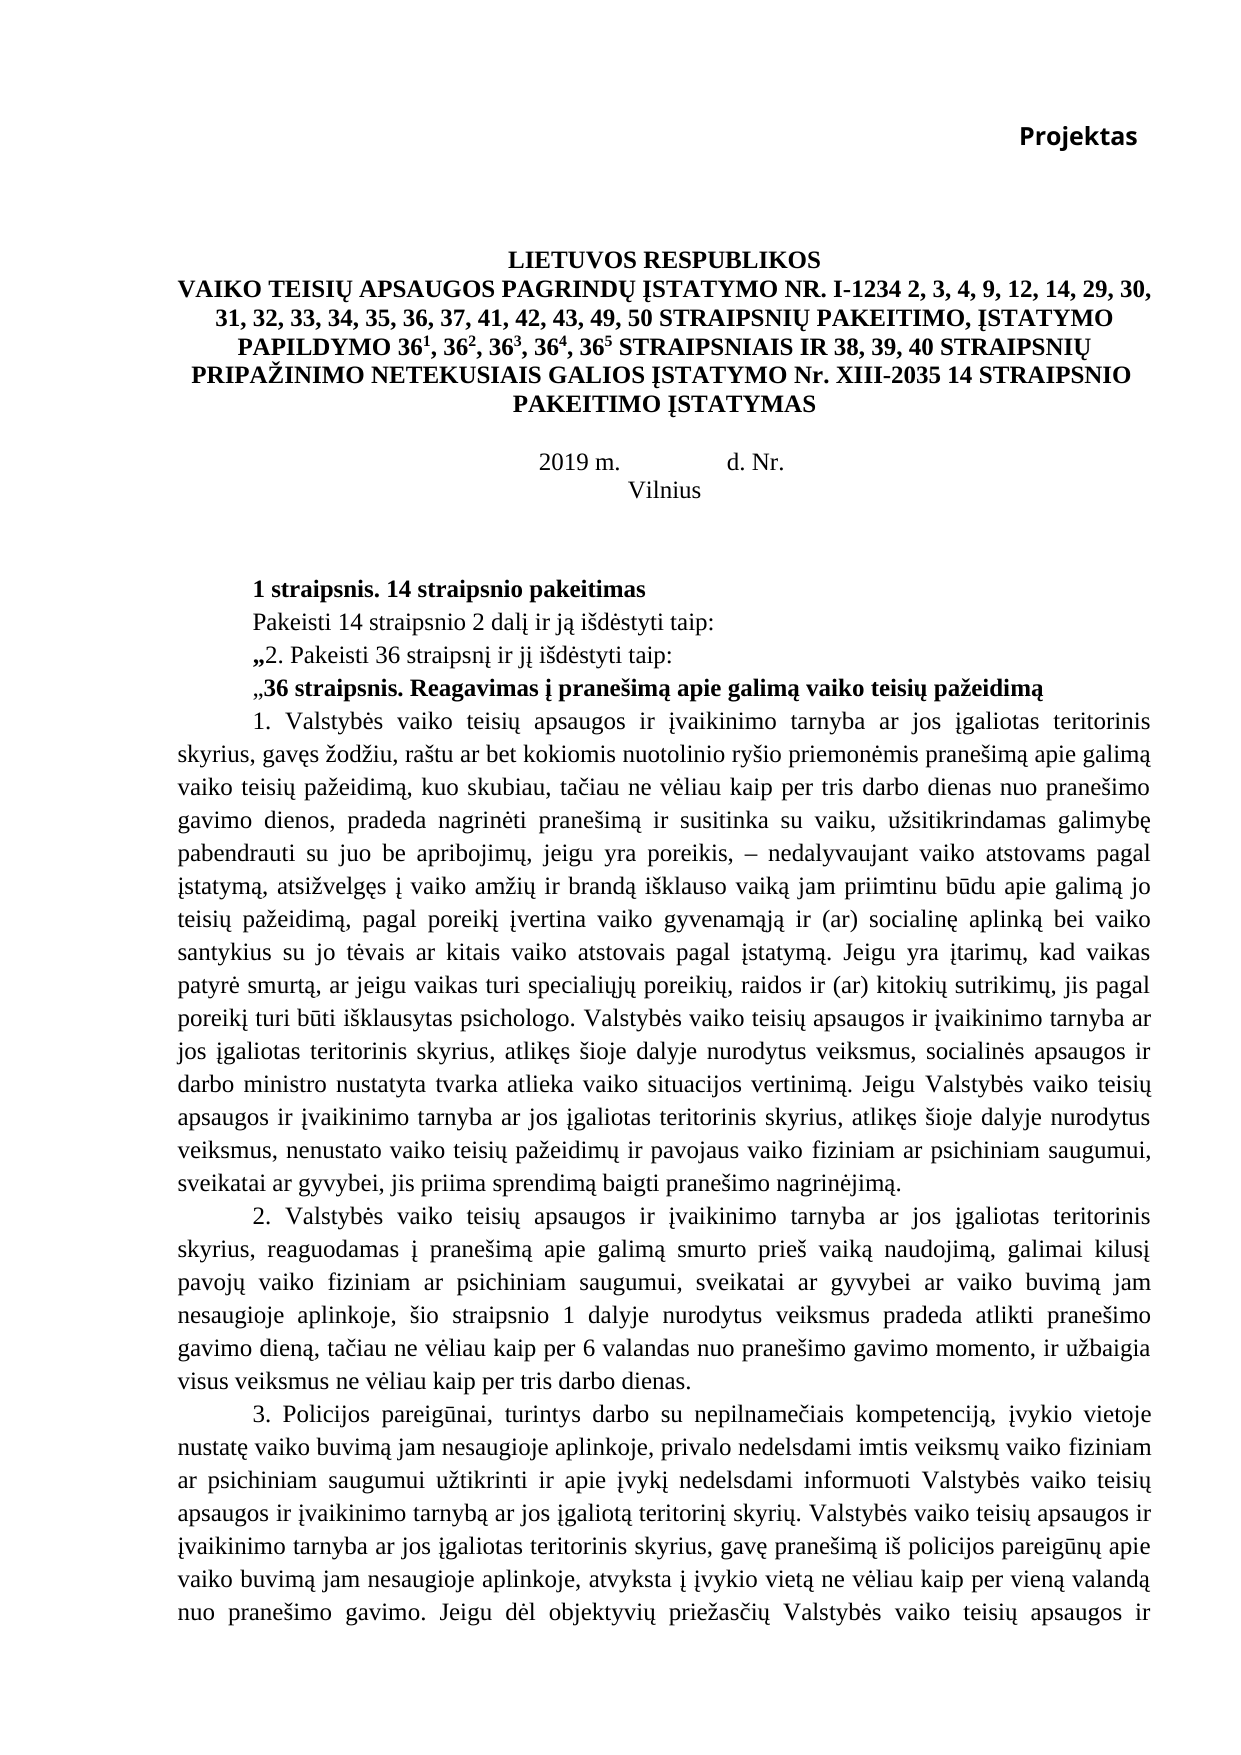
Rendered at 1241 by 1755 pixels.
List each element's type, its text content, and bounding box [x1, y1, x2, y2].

text 2019 m. d. Nr. [177, 447, 1152, 476]
text Projektas [177, 118, 1152, 152]
text 1. Valstybės vaiko teisių apsaugos ir įvaikinimo tarnyba ar jos įgaliotas teritorinis skyrius, gavęs žodžiu, raštu ar bet kokiomis nuotolinio ryšio priemonėmis pranešimą apie galimą vaiko teisių pažeidimą, kuo skubiau, tačiau ne vėliau kaip per tris darbo dienas nuo pranešimo gavimo dienos, pradeda nagrinėti pranešimą ir susitinka su vaiku, užsitikrindamas galimybę pabendrauti su juo be apribojimų, jeigu yra poreikis, – nedalyvaujant vaiko atstovams pagal įstatymą, atsižvelgęs į vaiko amžių ir brandą išklauso vaiką jam priimtinu būdu apie galimą jo teisių pažeidimą, pagal poreikį įvertina vaiko gyvenamąją ir (ar) socialinę aplinką bei vaiko santykius su jo tėvais ar kitais vaiko atstovais pagal įstatymą. Jeigu yra įtarimų, kad vaikas patyrė smurtą, ar jeigu vaikas turi specialiųjų poreikių, raidos ir (ar) kitokių sutrikimų, jis pagal poreikį turi būti išklausytas psichologo. Valstybės vaiko teisių apsaugos ir įvaikinimo tarnyba ar jos įgaliotas teritorinis skyrius, atlikęs šioje dalyje nurodytus veiksmus, socialinės apsaugos ir darbo ministro nustatyta tvarka atlieka vaiko situacijos vertinimą. Jeigu Valstybės vaiko teisių apsaugos ir įvaikinimo tarnyba ar jos įgaliotas teritorinis skyrius, atlikęs šioje dalyje nurodytus veiksmus, nenustato vaiko teisių pažeidimų ir pavojaus vaiko fiziniam ar psichiniam saugumui, sveikatai ar gyvybei, jis priima sprendimą baigti pranešimo nagrinėjimą. [177, 706, 1152, 1197]
text „36 straipsnis. Reagavimas į pranešimą apie galimą vaiko teisių pažeidimą [177, 673, 1152, 702]
text Pakeisti 14 straipsnio 2 dalį ir ją išdėstyti taip: [177, 607, 1152, 636]
text 1 straipsnis. 14 straipsnio pakeitimas [177, 574, 1152, 603]
text 2. Valstybės vaiko teisių apsaugos ir įvaikinimo tarnyba ar jos įgaliotas teritorinis skyrius, reaguodamas į pranešimą apie galimą smurto prieš vaiką naudojimą, galimai kilusį pavojų vaiko fiziniam ar psichiniam saugumui, sveikatai ar gyvybei ar vaiko buvimą jam nesaugioje aplinkoje, šio straipsnio 1 dalyje nurodytus veiksmus pradeda atlikti pranešimo gavimo dieną, tačiau ne vėliau kaip per 6 valandas nuo pranešimo gavimo momento, ir užbaigia visus veiksmus ne vėliau kaip per tris darbo dienas. [177, 1201, 1152, 1395]
text „2. Pakeisti 36 straipsnį ir jį išdėstyti taip: [177, 640, 1152, 669]
text Vilnius [177, 476, 1152, 504]
text 3. Policijos pareigūnai, turintys darbo su nepilnamečiais kompetenciją, įvykio vietoje nustatę vaiko buvimą jam nesaugioje aplinkoje, privalo nedelsdami imtis veiksmų vaiko fiziniam ar psichiniam saugumui užtikrinti ir apie įvykį nedelsdami informuoti Valstybės vaiko teisių apsaugos ir įvaikinimo tarnybą ar jos įgaliotą teritorinį skyrių. Valstybės vaiko teisių apsaugos ir įvaikinimo tarnyba ar jos įgaliotas teritorinis skyrius, gavę pranešimą iš policijos pareigūnų apie vaiko buvimą jam nesaugioje aplinkoje, atvyksta į įvykio vietą ne vėliau kaip per vieną valandą nuo pranešimo gavimo. Jeigu dėl objektyvių priežasčių Valstybės vaiko teisių apsaugos ir [177, 1399, 1152, 1626]
text PAKEITIMO ĮSTATYMAS [177, 389, 1152, 418]
text LIETUVOS RESPUBLIKOS [177, 246, 1152, 274]
text VAIKO TEISIŲ APSAUGOS PAGRINDŲ ĮSTATYMO NR. I-1234 2, 3, 4, 9, 12, 14, 29, 30, 31, 32, 33, 34, 35, 36, 37, 41, 42, 43, 49, 50 STRAIPSNIŲ PAKEITIMO, ĮSTATYMO PAPILDYMO 361, 362, 363, 364, 365 STRAIPSNIAIS IR 38, 39, 40 STRAIPSNIŲ PRIPAŽINIMO NETEKUSIAIS GALIOS ĮSTATYMO Nr. XIII-2035 14 STRAIPSNIO [177, 274, 1152, 389]
